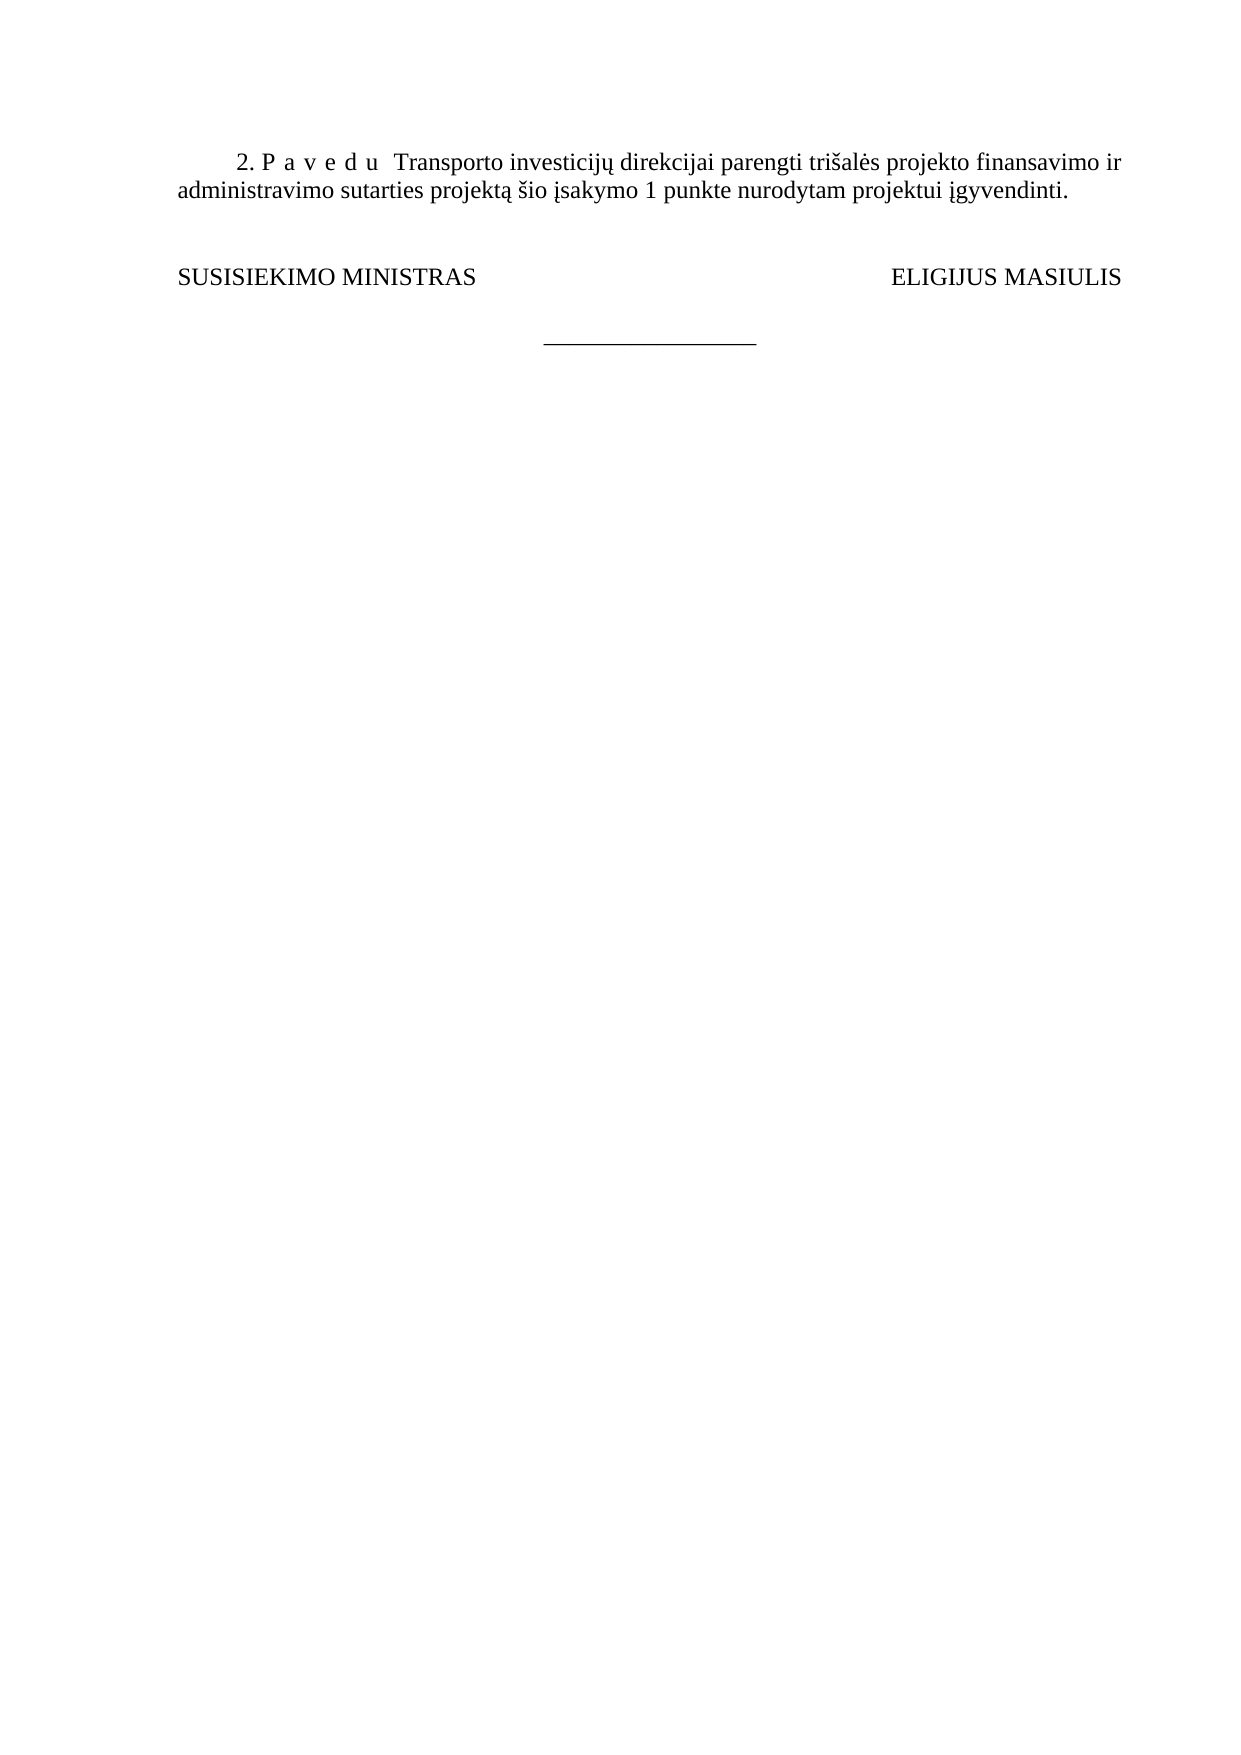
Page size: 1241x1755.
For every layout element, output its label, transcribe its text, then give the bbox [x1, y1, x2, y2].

text 2. Pavedu Transporto investicijų direkcijai parengti trišalės projekto finansavimo ir administravimo sutarties projektą šio įsakymo 1 punkte nurodytam projektui įgyvendinti. [177, 147, 1122, 204]
text Susisiekimo ministras Eligijus Masiulis [177, 262, 1122, 291]
text _________________ [177, 319, 1122, 348]
